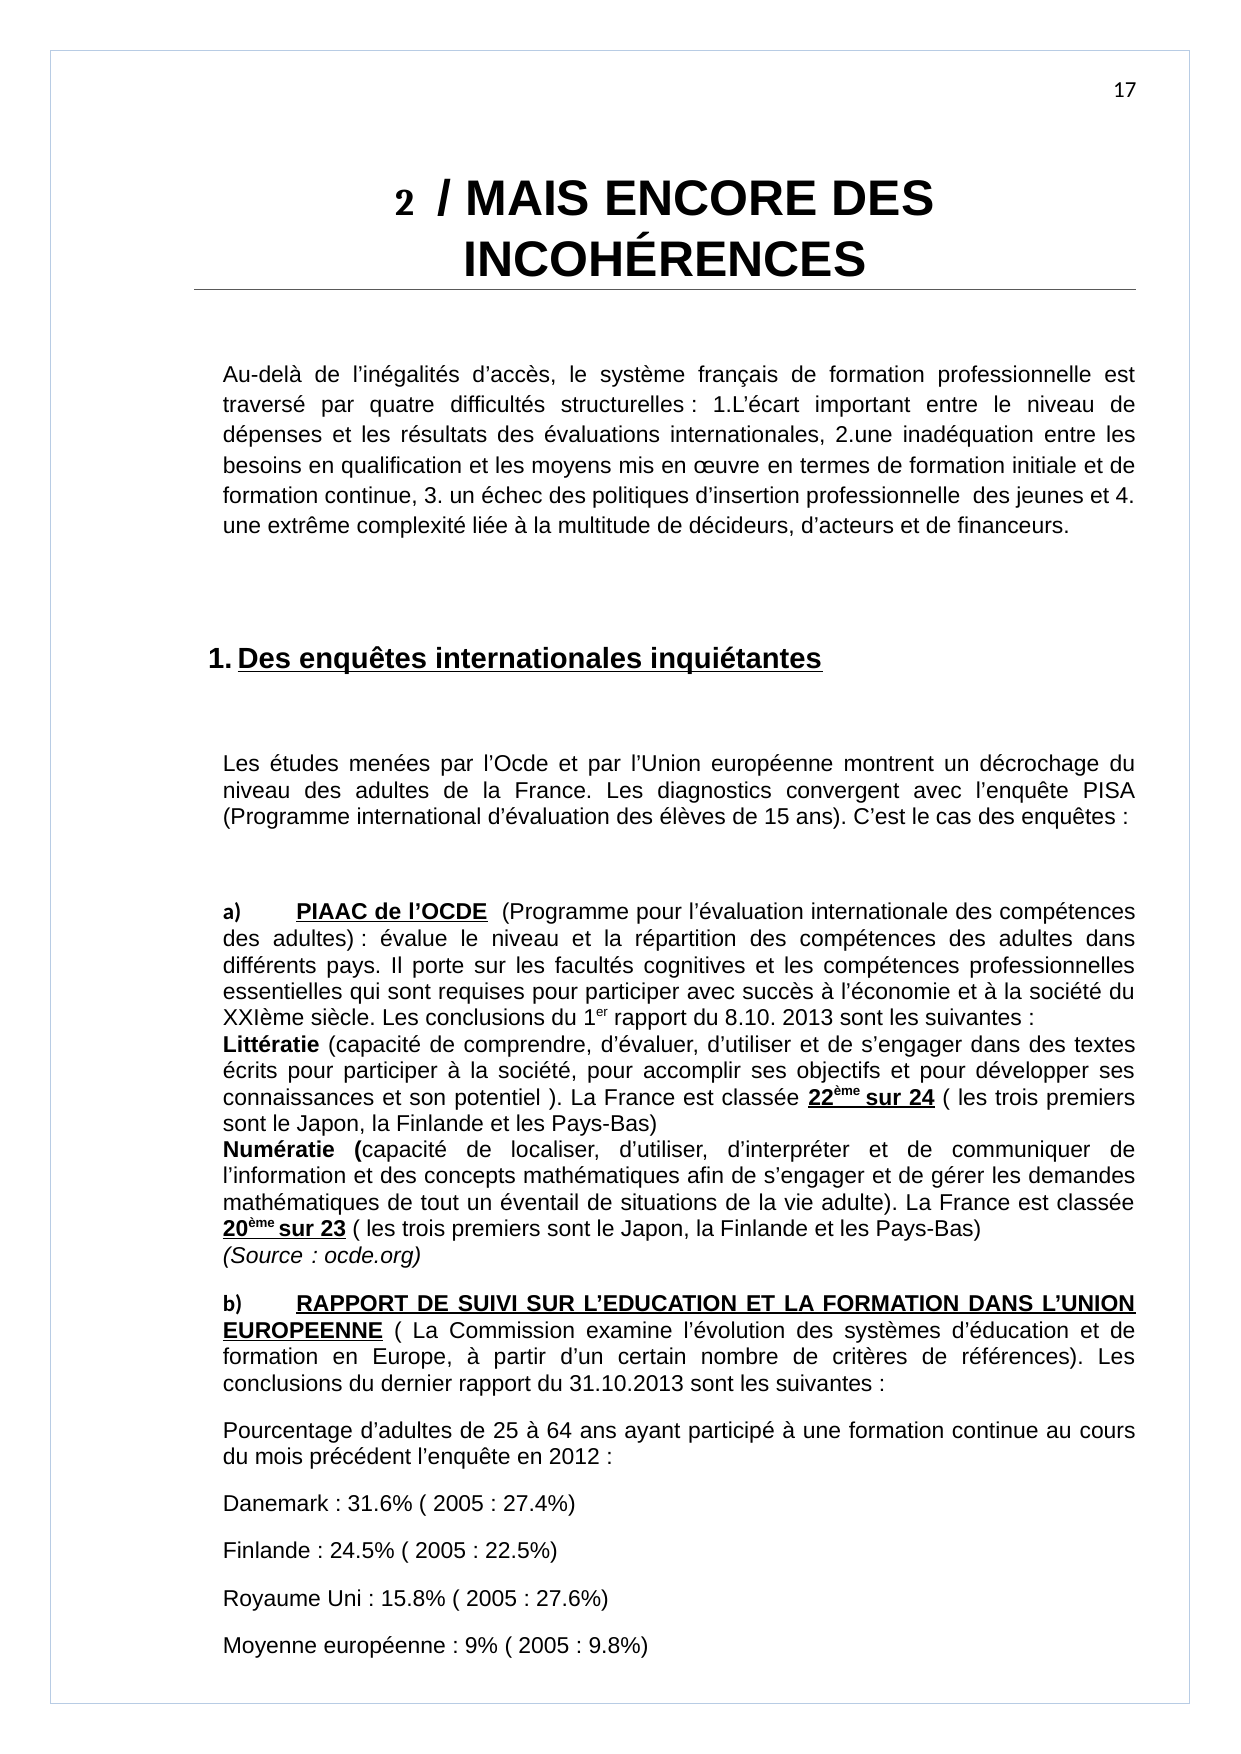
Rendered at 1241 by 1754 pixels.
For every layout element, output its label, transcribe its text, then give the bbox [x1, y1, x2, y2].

list PIAAC de l’OCDE (Programme pour l’évaluation internationale des compétences des adultes) : évalue le niveau et la répartition des compétences des adultes dans différents pays. Il porte sur les facultés cognitives et les compétences professionnelles essentielles qui sont requises pour participer avec succès à l’économie et à la société du XXIème siècle. Les conclusions du 1er rapport du 8.10. 2013 sont les suivantes : [223, 897, 1136, 1031]
list Des enquêtes internationales inquiétantes [208, 641, 1136, 675]
list RAPPORT DE SUIVI SUR L’EDUCATION ET LA FORMATION DANS L’UNION EUROPEENNE ( La Commission examine l’évolution des systèmes d’éducation et de formation en Europe, à partir d’un certain nombre de critères de références). Les conclusions du dernier rapport du 31.10.2013 sont les suivantes : [223, 1289, 1136, 1396]
subtitle / MAIS ENCORE DES INCOHÉRENCES [194, 168, 1136, 289]
list Moyenne européenne : 9% ( 2005 : 9.8%) [223, 1632, 1136, 1658]
list Finlande : 24.5% ( 2005 : 22.5%) [223, 1537, 1136, 1564]
list Danemark : 31.6% ( 2005 : 27.4%) [223, 1490, 1136, 1517]
list Au-delà de l’inégalités d’accès, le système français de formation professionnelle est traversé par quatre difficultés structurelles : 1.L’écart important entre le niveau de dépenses et les résultats des évaluations internationales, 2.une inadéquation entre les besoins en qualification et les moyens mis en œuvre en termes de formation initiale et de formation continue, 3. un échec des politiques d’insertion professionnelle des jeunes et 4. une extrême complexité liée à la multitude de décideurs, d’acteurs et de financeurs. [223, 361, 1136, 538]
list Les études menées par l’Ocde et par l’Union européenne montrent un décrochage du niveau des adultes de la France. Les diagnostics convergent avec l’enquête PISA (Programme international d’évaluation des élèves de 15 ans). C’est le cas des enquêtes : [223, 750, 1136, 829]
text Numératie (capacité de localiser, d’utiliser, d’interpréter et de communiquer de l’information et des concepts mathématiques afin de s’engager et de gérer les demandes mathématiques de tout un éventail de situations de la vie adulte). La France est classée 20ème sur 23 ( les trois premiers sont le Japon, la Finlande et les Pays-Bas) [223, 1136, 1136, 1242]
list Pourcentage d’adultes de 25 à 64 ans ayant participé à une formation continue au cours du mois précédent l’enquête en 2012 : [223, 1417, 1136, 1469]
list Royaume Uni : 15.8% ( 2005 : 27.6%) [223, 1584, 1136, 1611]
text Littératie (capacité de comprendre, d’évaluer, d’utiliser et de s’engager dans des textes écrits pour participer à la société, pour accomplir ses objectifs et pour développer ses connaissances et son potentiel ). La France est classée 22ème sur 24 ( les trois premiers sont le Japon, la Finlande et les Pays-Bas) [223, 1031, 1136, 1136]
text (Source : ocde.org) [223, 1242, 1136, 1268]
